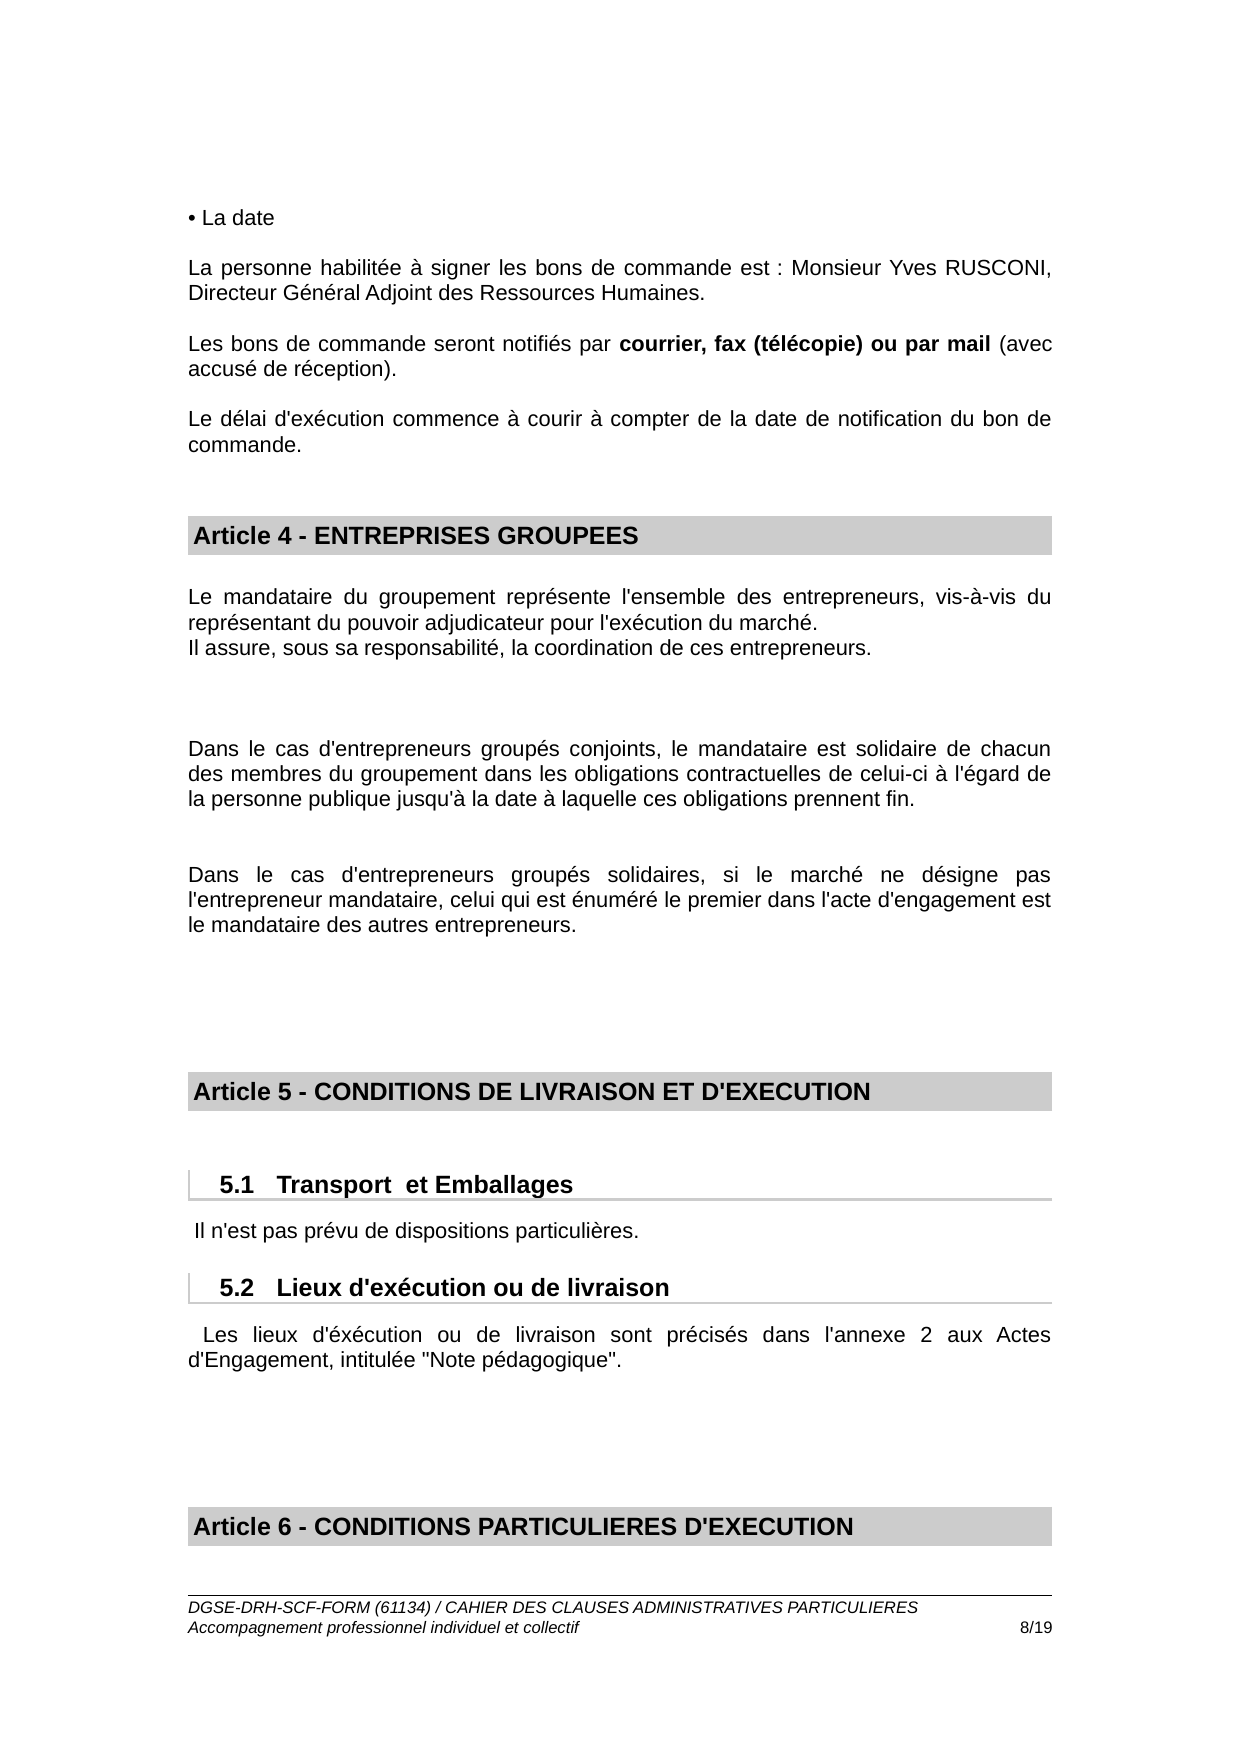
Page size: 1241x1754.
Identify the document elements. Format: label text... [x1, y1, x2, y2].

text Le délai d'exécution commence à courir à compter de la date de notification du bon de commande. [188, 406, 1052, 457]
text Il assure, sous sa responsabilité, la coordination de ces entrepreneurs. [188, 634, 1052, 660]
text Les bons de commande seront notifiés par courrier, fax (télécopie) ou par mail (avec accusé de réception). [188, 331, 1052, 381]
text Il n'est pas prévu de dispositions particulières. [188, 1218, 1052, 1243]
subtitle CONDITIONS PARTICULIERES D'EXECUTION [190, 1509, 1050, 1543]
text • La date [188, 204, 1052, 230]
text Dans le cas d'entrepreneurs groupés solidaires, si le marché ne désigne pas l'entrepreneur mandataire, celui qui est énuméré le premier dans l'acte d'engagement est le mandataire des autres entrepreneurs. [188, 861, 1052, 937]
text La personne habilitée à signer les bons de commande est : Monsieur Yves RUSCONI, Directeur Général Adjoint des Ressources Humaines. [188, 255, 1052, 305]
subtitle CONDITIONS DE LIVRAISON ET D'EXECUTION [190, 1074, 1050, 1109]
subtitle ENTREPRISES GROUPEES [190, 518, 1050, 553]
text Les lieux d'éxécution ou de livraison sont précisés dans l'annexe 2 aux Actes d'Engagement, intitulée "Note pédagogique". [188, 1321, 1052, 1372]
subtitle Transport et Emballages [190, 1170, 1052, 1198]
text Dans le cas d'entrepreneurs groupés conjoints, le mandataire est solidaire de chacun des membres du groupement dans les obligations contractuelles de celui-ci à l'égard de la personne publique jusqu'à la date à laquelle ces obligations prennent fin. [188, 735, 1052, 811]
text Le mandataire du groupement représente l'ensemble des entrepreneurs, vis-à-vis du représentant du pouvoir adjudicateur pour l'exécution du marché. [188, 584, 1052, 634]
subtitle Lieux d'exécution ou de livraison [190, 1273, 1052, 1302]
